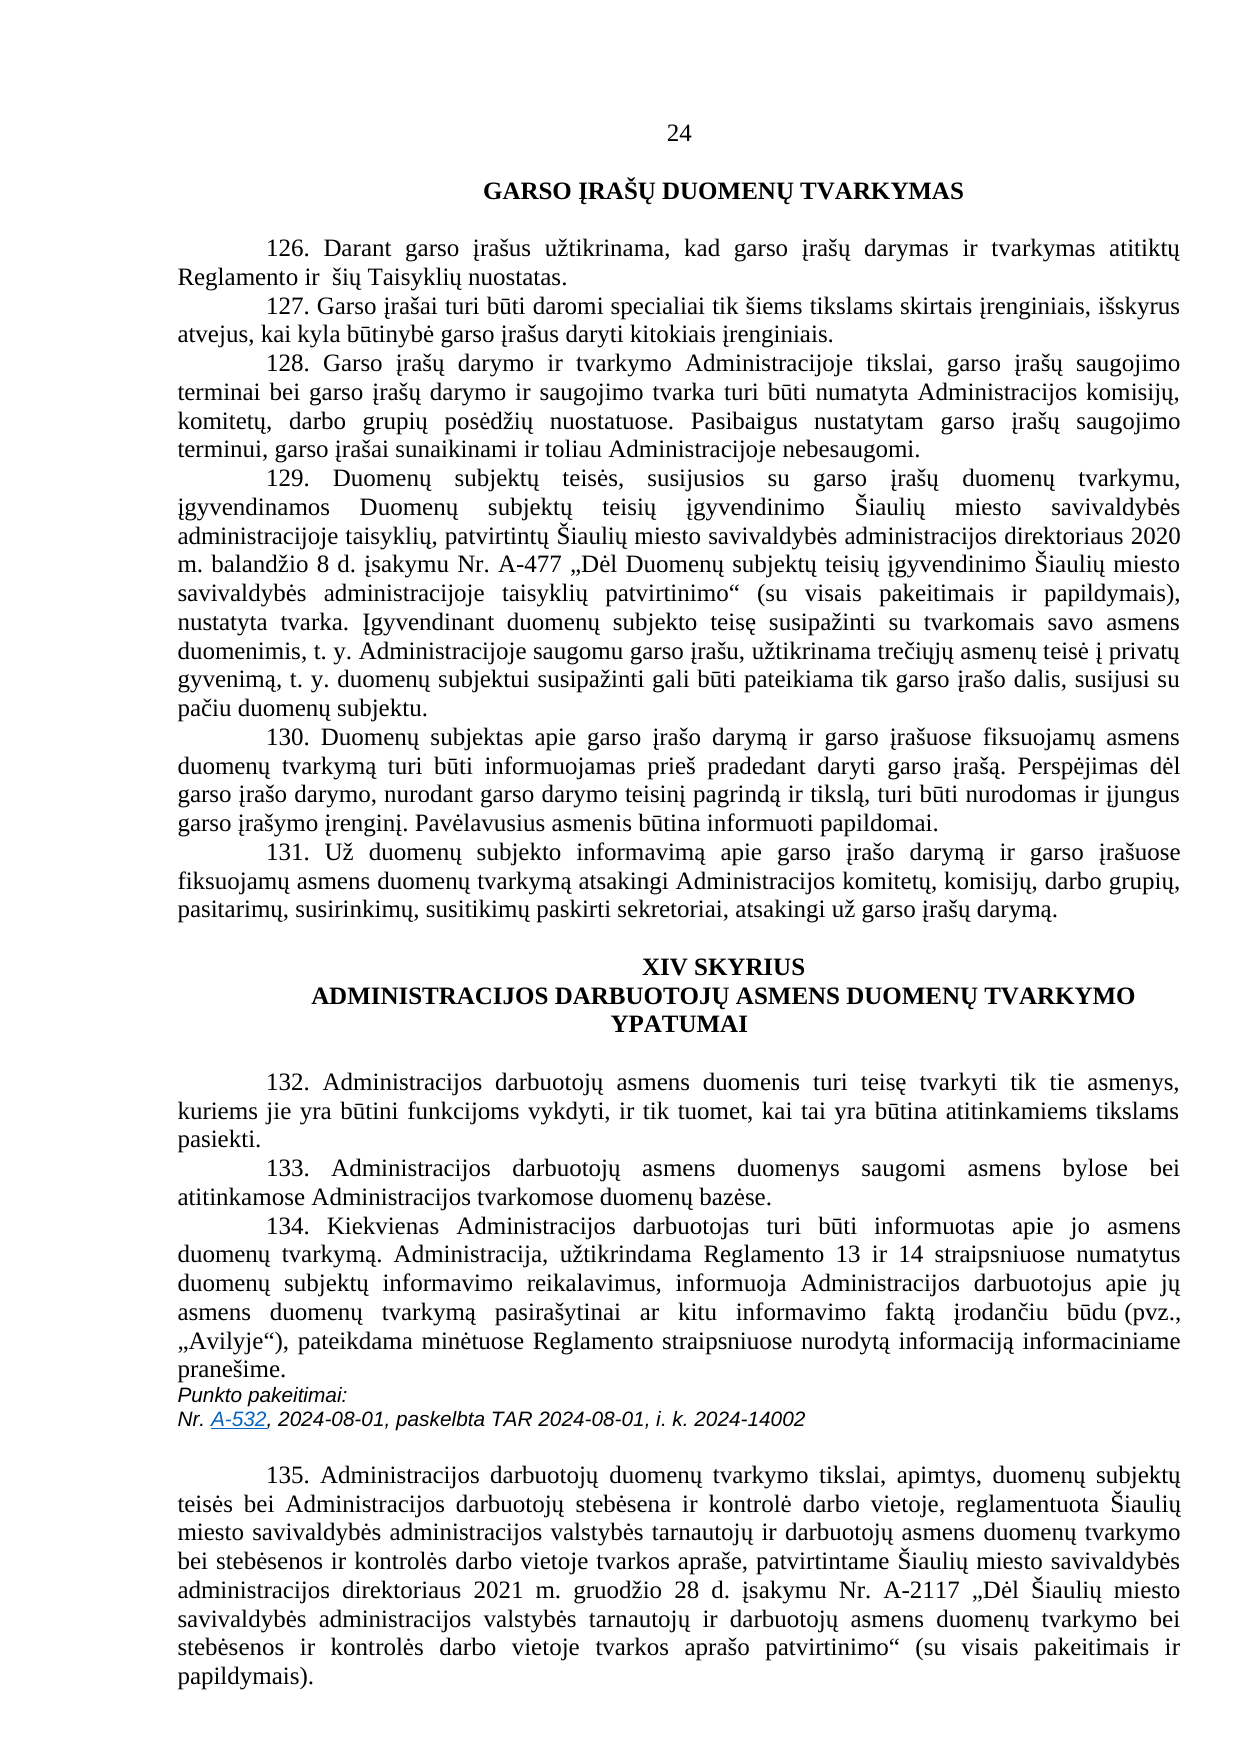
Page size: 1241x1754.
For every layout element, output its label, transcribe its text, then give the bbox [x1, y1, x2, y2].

text GARSO ĮRAŠŲ DUOMENŲ TVARKYMAS [177, 176, 1181, 204]
text ADMINISTRACIJOS DARBUOTOJŲ ASMENS DUOMENŲ TVARKYMO YPATUMAI [177, 981, 1181, 1038]
text 129. Duomenų subjektų teisės, susijusios su garso įrašų duomenų tvarkymu, įgyvendinamos Duomenų subjektų teisių įgyvendinimo Šiaulių miesto savivaldybės administracijoje taisyklių, patvirtintų Šiaulių miesto savivaldybės administracijos direktoriaus 2020 m. balandžio 8 d. įsakymu Nr. A-477 „Dėl Duomenų subjektų teisių įgyvendinimo Šiaulių miesto savivaldybės administracijoje taisyklių patvirtinimo“ (su visais pakeitimais ir papildymais), nustatyta tvarka. Įgyvendinant duomenų subjekto teisę susipažinti su tvarkomais savo asmens duomenimis, t. y. Administracijoje saugomu garso įrašu, užtikrinama trečiųjų asmenų teisė į privatų gyvenimą, t. y. duomenų subjektui susipažinti gali būti pateikiama tik garso įrašo dalis, susijusi su pačiu duomenų subjektu. [177, 463, 1181, 722]
text 132. Administracijos darbuotojų asmens duomenis turi teisę tvarkyti tik tie asmenys, kuriems jie yra būtini funkcijoms vykdyti, ir tik tuomet, kai tai yra būtina atitinkamiems tikslams pasiekti. [177, 1067, 1181, 1153]
text 126. Darant garso įrašus užtikrinama, kad garso įrašų darymas ir tvarkymas atitiktų Reglamento ir šių Taisyklių nuostatas. [177, 233, 1181, 291]
text 135. Administracijos darbuotojų duomenų tvarkymo tikslai, apimtys, duomenų subjektų teisės bei Administracijos darbuotojų stebėsena ir kontrolė darbo vietoje, reglamentuota Šiaulių miesto savivaldybės administracijos valstybės tarnautojų ir darbuotojų asmens duomenų tvarkymo bei stebėsenos ir kontrolės darbo vietoje tvarkos apraše, patvirtintame Šiaulių miesto savivaldybės administracijos direktoriaus 2021 m. gruodžio 28 d. įsakymu Nr. A-2117 „Dėl Šiaulių miesto savivaldybės administracijos valstybės tarnautojų ir darbuotojų asmens duomenų tvarkymo bei stebėsenos ir kontrolės darbo vietoje tvarkos aprašo patvirtinimo“ (su visais pakeitimais ir papildymais). [177, 1460, 1181, 1690]
text XiV SKYRIUS [177, 952, 1181, 981]
text 127. Garso įrašai turi būti daromi specialiai tik šiems tikslams skirtais įrenginiais, išskyrus atvejus, kai kyla būtinybė garso įrašus daryti kitokiais įrenginiais. [177, 291, 1181, 348]
text 131. Už duomenų subjekto informavimą apie garso įrašo darymą ir garso įrašuose fiksuojamų asmens duomenų tvarkymą atsakingi Administracijos komitetų, komisijų, darbo grupių, pasitarimų, susirinkimų, susitikimų paskirti sekretoriai, atsakingi už garso įrašų darymą. [177, 837, 1181, 923]
text 128. Garso įrašų darymo ir tvarkymo Administracijoje tikslai, garso įrašų saugojimo terminai bei garso įrašų darymo ir saugojimo tvarka turi būti numatyta Administracijos komisijų, komitetų, darbo grupių posėdžių nuostatuose. Pasibaigus nustatytam garso įrašų saugojimo terminui, garso įrašai sunaikinami ir toliau Administracijoje nebesaugomi. [177, 348, 1181, 463]
text Nr. A-532, 2024-08-01, paskelbta TAR 2024-08-01, i. k. 2024-14002 [177, 1407, 1181, 1431]
text 134. Kiekvienas Administracijos darbuotojas turi būti informuotas apie jo asmens duomenų tvarkymą. Administracija, užtikrindama Reglamento 13 ir 14 straipsniuose numatytus duomenų subjektų informavimo reikalavimus, informuoja Administracijos darbuotojus apie jų asmens duomenų tvarkymą pasirašytinai ar kitu informavimo faktą įrodančiu būdu (pvz., „Avilyje“), pateikdama minėtuose Reglamento straipsniuose nurodytą informaciją informaciniame pranešime. [177, 1211, 1181, 1383]
text 130. Duomenų subjektas apie garso įrašo darymą ir garso įrašuose fiksuojamų asmens duomenų tvarkymą turi būti informuojamas prieš pradedant daryti garso įrašą. Perspėjimas dėl garso įrašo darymo, nurodant garso darymo teisinį pagrindą ir tikslą, turi būti nurodomas ir įjungus garso įrašymo įrenginį. Pavėlavusius asmenis būtina informuoti papildomai. [177, 722, 1181, 837]
text 133. Administracijos darbuotojų asmens duomenys saugomi asmens bylose bei atitinkamose Administracijos tvarkomose duomenų bazėse. [177, 1153, 1181, 1211]
text Punkto pakeitimai: [177, 1383, 1181, 1407]
